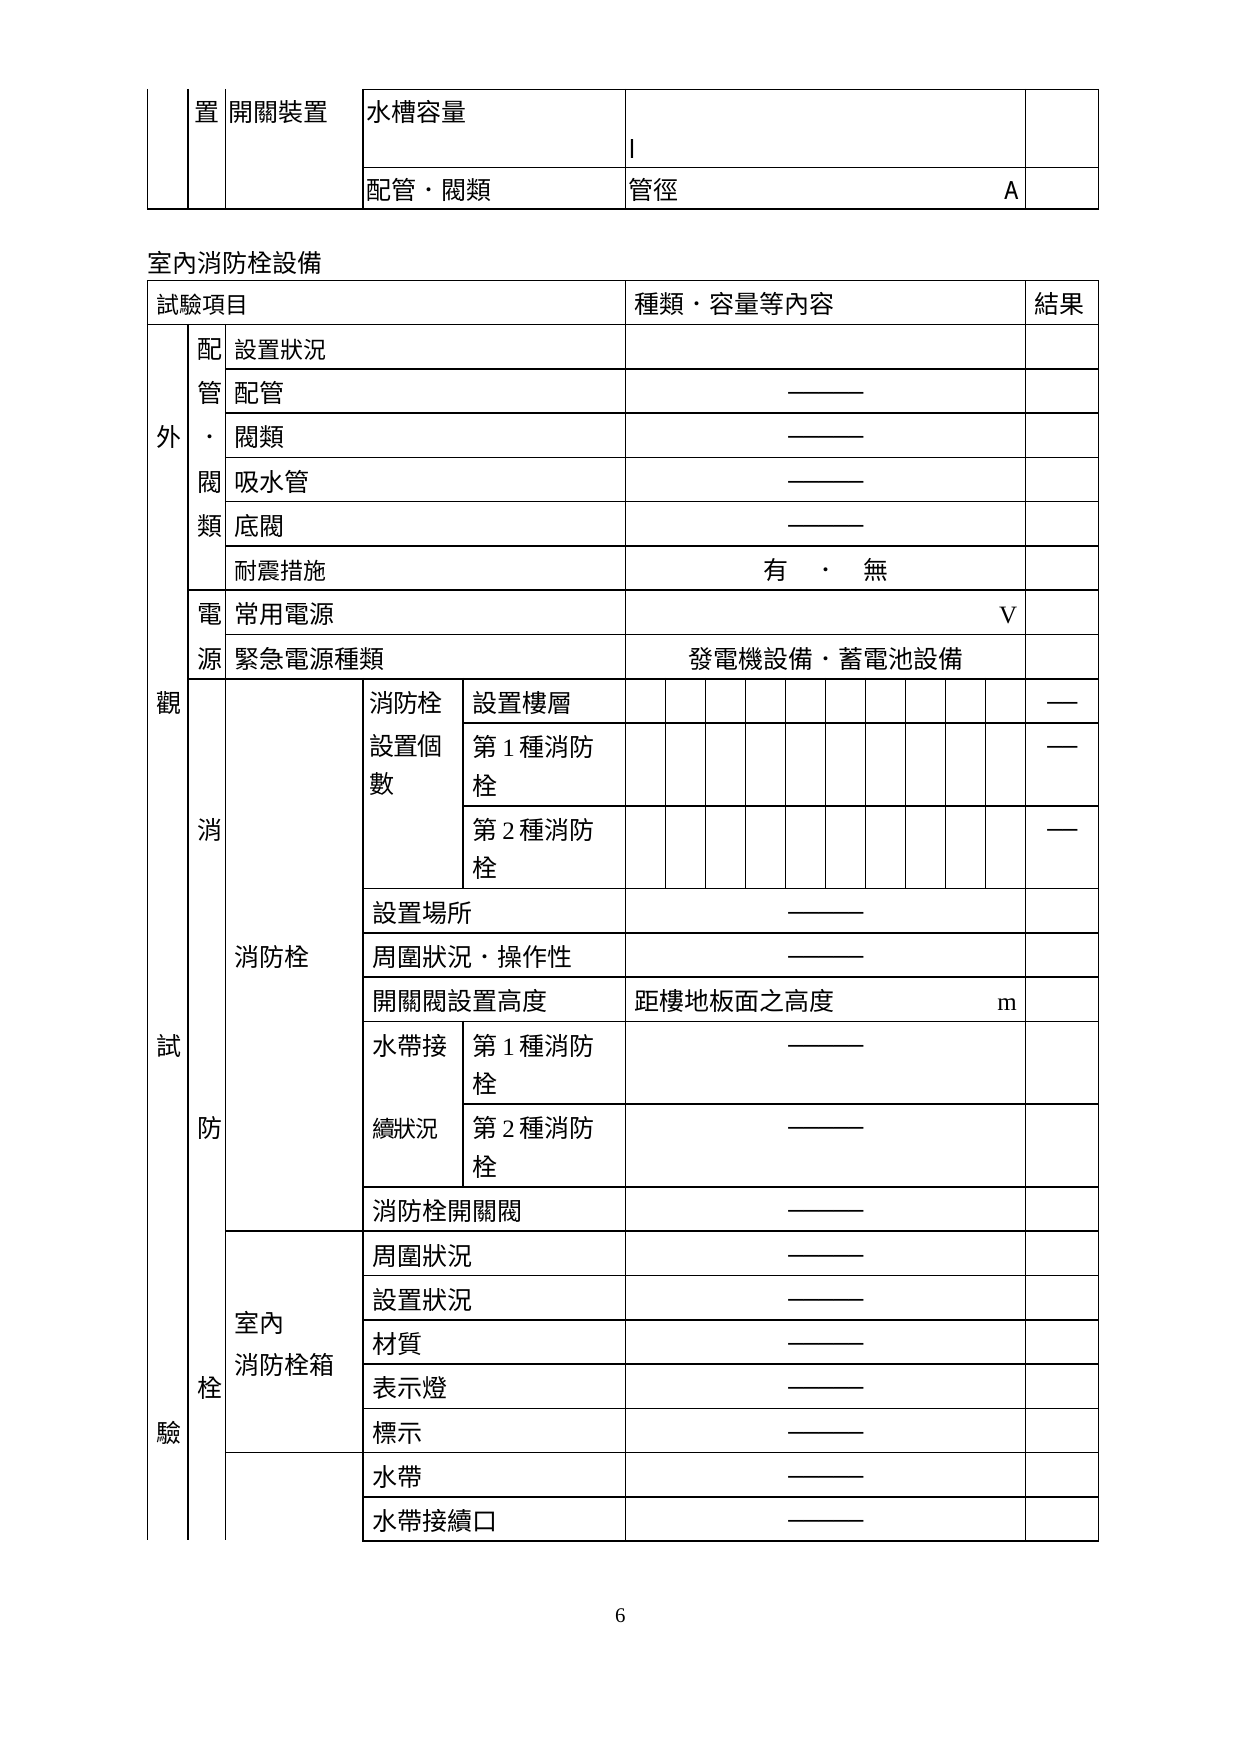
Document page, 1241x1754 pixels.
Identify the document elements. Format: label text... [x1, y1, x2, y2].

table_cell [786, 807, 825, 888]
table_cell [1026, 547, 1098, 589]
table_cell ───── [626, 414, 1025, 456]
table_cell 消防栓開關閥 [364, 1188, 625, 1230]
table_cell [706, 724, 745, 805]
table_cell 標示 [364, 1409, 625, 1452]
table_cell [746, 807, 785, 888]
table_cell [189, 1452, 225, 1496]
table_cell [189, 1230, 225, 1275]
table_cell [826, 680, 865, 722]
table_cell 第2種消防栓 [464, 807, 625, 888]
table_cell [189, 1408, 225, 1452]
table_cell 續狀況 [364, 1103, 462, 1186]
table_cell ───── [626, 370, 1025, 412]
table_cell 管徑 A [626, 168, 1025, 208]
table_cell [148, 545, 187, 589]
table_cell ───── [626, 1232, 1025, 1275]
table_cell ───── [626, 1409, 1025, 1452]
table_cell l [626, 90, 1025, 167]
table_cell 表示燈 [364, 1365, 625, 1407]
table_cell [906, 724, 945, 805]
table_cell [1026, 889, 1098, 932]
table_cell [1026, 978, 1098, 1021]
table_cell [1026, 635, 1098, 678]
table_cell [226, 805, 362, 888]
table_cell 驗 [148, 1408, 187, 1452]
table_cell ───── [626, 1188, 1025, 1230]
table_cell [746, 724, 785, 805]
table_cell 第2種消防栓 [464, 1105, 625, 1186]
table_cell [786, 724, 825, 805]
table_cell [1026, 168, 1098, 208]
table_cell [1026, 1409, 1098, 1452]
table_cell [1026, 1498, 1098, 1540]
table_cell [666, 680, 705, 722]
table_cell [148, 501, 187, 545]
table_cell 配 [189, 325, 225, 368]
table_cell ── [1026, 807, 1098, 888]
table_cell [148, 89, 187, 167]
table_cell [1026, 1321, 1098, 1363]
table_cell [626, 680, 665, 722]
table_cell [226, 1186, 362, 1230]
table_cell ───── [626, 1321, 1025, 1363]
table_cell ───── [626, 502, 1025, 545]
table_cell 材質 [364, 1321, 625, 1363]
table_cell [189, 167, 225, 208]
table_cell [148, 167, 187, 208]
table_cell [148, 1363, 187, 1407]
table_cell 配管．閥類 [364, 168, 625, 208]
table_cell [1026, 370, 1098, 412]
table_cell [1026, 1188, 1098, 1230]
table_cell [148, 1452, 187, 1496]
table_cell 試 [148, 1021, 187, 1103]
table_header 試驗項目 [148, 281, 625, 324]
table_cell ── [1026, 724, 1098, 805]
table_cell 設置狀況 [364, 1276, 625, 1319]
table_cell [189, 680, 225, 722]
table_cell 設置狀況 [226, 325, 625, 368]
table_cell 室內 消防栓箱 [226, 1232, 362, 1452]
table_cell [1026, 502, 1098, 545]
table_cell [866, 724, 905, 805]
table_cell 源 [189, 634, 225, 678]
table_cell [946, 807, 985, 888]
table_cell [1026, 934, 1098, 976]
table_cell ───── [626, 1105, 1025, 1186]
table_cell 置 [189, 89, 225, 167]
table_cell [986, 680, 1025, 722]
table_cell ───── [626, 934, 1025, 976]
table_cell [666, 724, 705, 805]
table_cell 水帶接續口 [364, 1498, 625, 1540]
table_cell 設置場所 [364, 889, 625, 932]
table_cell [1026, 458, 1098, 501]
table_cell [189, 888, 225, 932]
table_cell [906, 680, 945, 722]
table_cell 開關裝置 [226, 89, 362, 167]
table_cell 耐震措施 [226, 547, 625, 589]
table_cell ───── [626, 1276, 1025, 1319]
table_cell [626, 724, 665, 805]
table_cell 消 [189, 805, 225, 888]
table_cell [1026, 1232, 1098, 1275]
table_cell [626, 807, 665, 888]
text 室內消防栓設備 [148, 244, 1092, 280]
table_cell 開關閥設置高度 [364, 978, 625, 1021]
table_cell [148, 805, 187, 888]
table_cell ───── [626, 1022, 1025, 1103]
table_cell ． [189, 412, 225, 456]
table_cell V [626, 591, 1025, 633]
table_cell ───── [626, 458, 1025, 501]
table_cell [986, 807, 1025, 888]
table_cell [148, 1319, 187, 1363]
table_cell 觀 [148, 678, 187, 722]
table_cell 配管 [226, 370, 625, 412]
table_cell [226, 888, 362, 932]
table_cell [148, 976, 187, 1021]
table_cell 吸水管 [226, 458, 625, 501]
table_cell [826, 807, 865, 888]
table_cell [1026, 1105, 1098, 1186]
table_cell [706, 680, 745, 722]
table_cell [148, 1186, 187, 1230]
table_cell [226, 1021, 362, 1103]
table_cell [189, 932, 225, 976]
table_cell 周圍狀況 [364, 1232, 625, 1275]
table_cell [906, 807, 945, 888]
table_cell ───── [626, 889, 1025, 932]
table_cell [189, 1186, 225, 1230]
table_cell [826, 724, 865, 805]
table_cell [226, 722, 362, 805]
table_cell [189, 976, 225, 1021]
table_cell [1026, 1022, 1098, 1103]
table_cell 消防栓 設置個數 [364, 680, 462, 888]
table_cell 底閥 [226, 502, 625, 545]
table_cell [148, 589, 187, 633]
table_cell [786, 680, 825, 722]
table_cell [866, 680, 905, 722]
table_cell ── [1026, 680, 1098, 722]
table_cell [189, 1275, 225, 1319]
table_cell 緊急電源種類 [226, 635, 625, 678]
table_cell 距樓地板面之高度 m [626, 978, 1025, 1021]
table_cell [986, 724, 1025, 805]
table_cell 閥 [189, 456, 225, 501]
table_cell 第1種消防栓 [464, 724, 625, 805]
table_cell 電 [189, 591, 225, 633]
table_cell ───── [626, 1365, 1025, 1407]
table_cell [226, 1453, 362, 1496]
table_cell 類 [189, 501, 225, 545]
table_cell 設置樓層 [464, 680, 625, 722]
table_cell ───── [626, 1453, 1025, 1496]
table_cell [1026, 1365, 1098, 1407]
table_cell [1026, 591, 1098, 633]
table_cell 防 [189, 1103, 225, 1186]
table_cell [666, 807, 705, 888]
table_cell [189, 1319, 225, 1363]
table_cell [148, 325, 187, 368]
table_cell [189, 1021, 225, 1103]
table_cell [189, 1496, 225, 1540]
table_cell 栓 [189, 1363, 225, 1407]
table_cell 周圍狀況．操作性 [364, 934, 625, 976]
table_cell 常用電源 [226, 591, 625, 633]
table_cell [148, 634, 187, 678]
table_cell 管 [189, 368, 225, 412]
table_cell [148, 1275, 187, 1319]
table_cell [148, 1103, 187, 1186]
table_cell [148, 932, 187, 976]
table_cell [866, 807, 905, 888]
table_cell 水帶接 [364, 1022, 462, 1103]
table_cell [1026, 90, 1098, 167]
table_cell 水槽容量 [364, 90, 625, 167]
table_cell 消防栓 [226, 932, 362, 976]
table_cell ───── [626, 1498, 1025, 1540]
table_cell 第1種消防栓 [464, 1022, 625, 1103]
table_header 結果 [1026, 281, 1098, 324]
table_cell 水帶 [364, 1453, 625, 1496]
table_cell [626, 325, 1025, 368]
table_cell [226, 976, 362, 1021]
table_cell [148, 1230, 187, 1275]
table_cell [1026, 325, 1098, 368]
table_cell [946, 680, 985, 722]
table_cell [189, 545, 225, 589]
table_cell [148, 888, 187, 932]
table_cell [1026, 414, 1098, 456]
table_cell [706, 807, 745, 888]
table_cell [148, 456, 187, 501]
table_cell 閥類 [226, 414, 625, 456]
table_cell [226, 680, 362, 722]
table_cell [148, 722, 187, 805]
table_cell [148, 1496, 187, 1540]
table_cell [226, 1103, 362, 1186]
table_cell [226, 1496, 362, 1540]
table_header 種類．容量等內容 [626, 281, 1025, 324]
table_cell [148, 368, 187, 412]
table_cell 發電機設備．蓄電池設備 [626, 635, 1025, 678]
table_cell 外 [148, 412, 187, 456]
table_cell [189, 722, 225, 805]
table_cell [1026, 1453, 1098, 1496]
table_cell [226, 167, 362, 208]
table_cell [1026, 1276, 1098, 1319]
table_cell 有 ． 無 [626, 547, 1025, 589]
table_cell [946, 724, 985, 805]
table_cell [746, 680, 785, 722]
